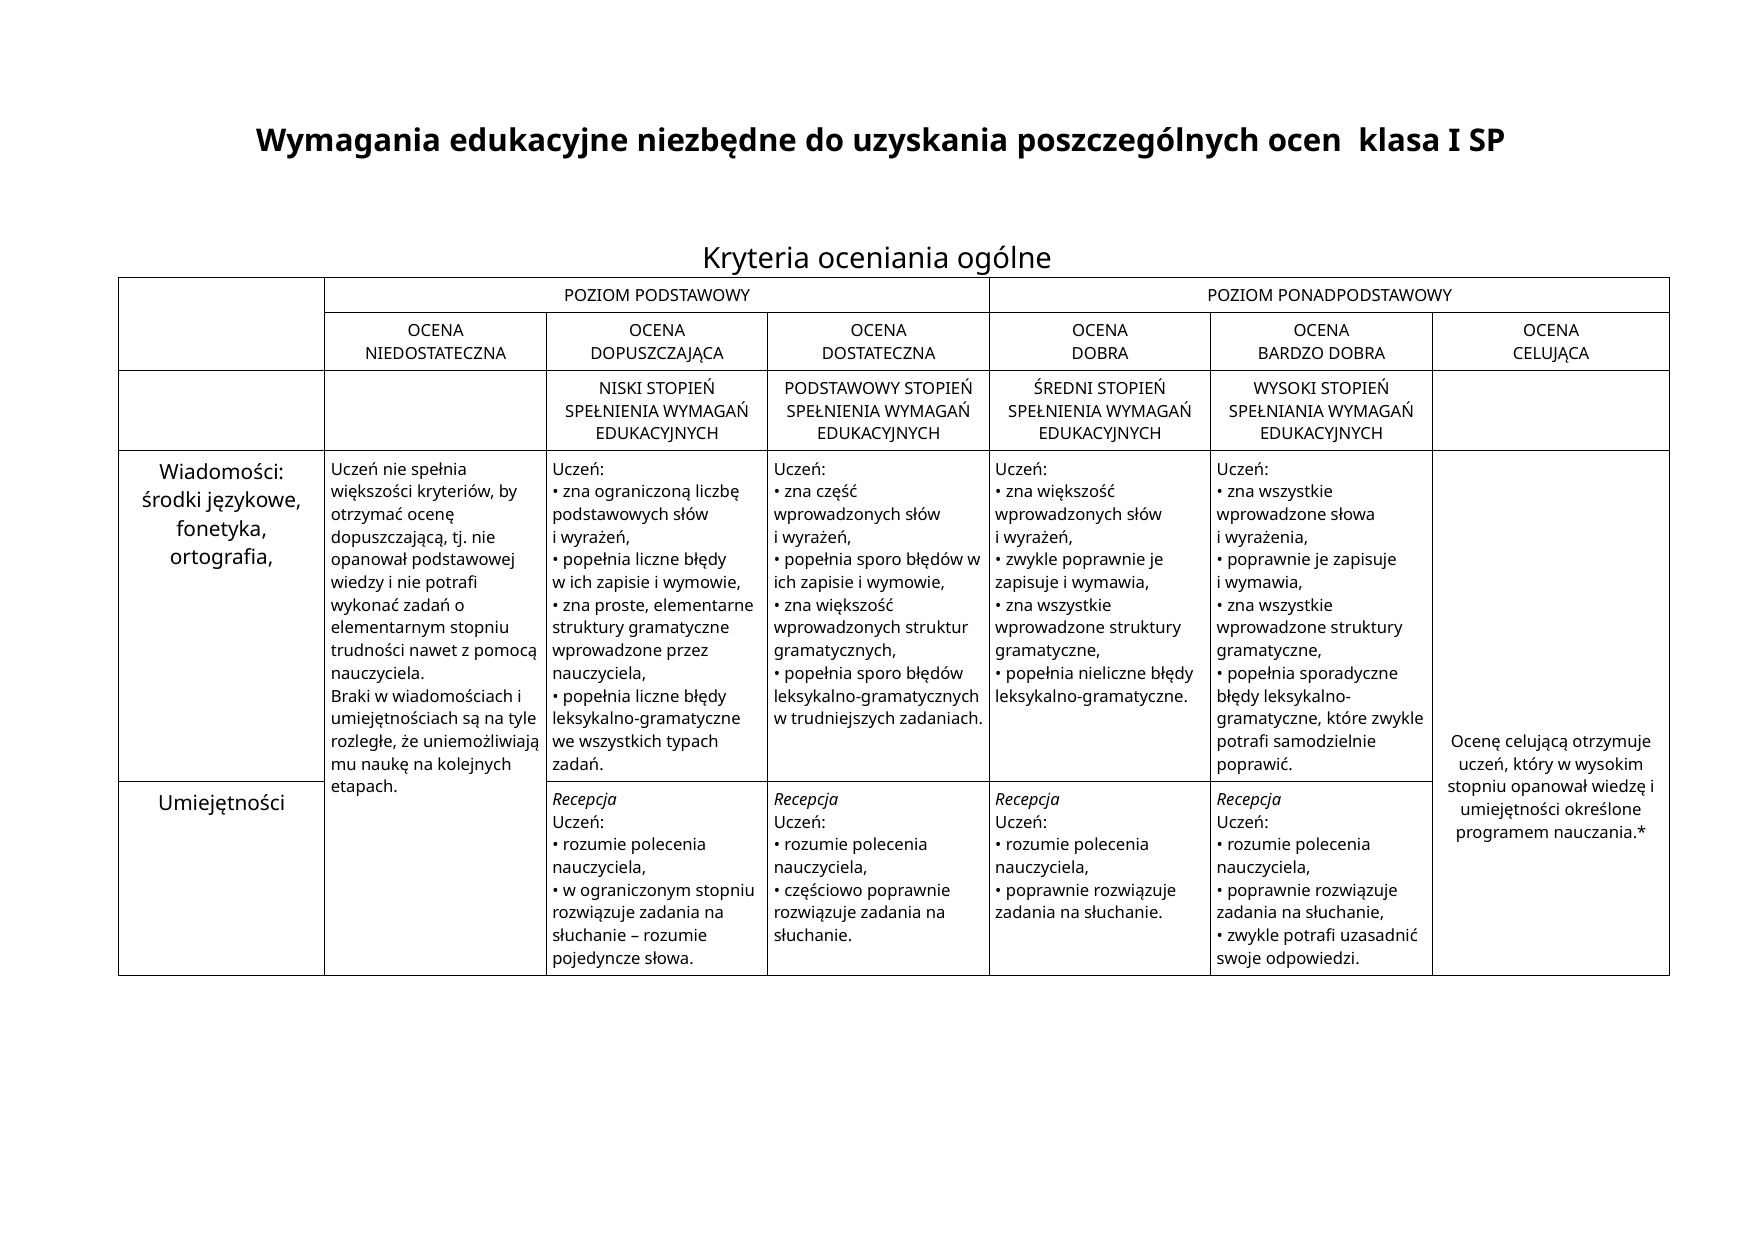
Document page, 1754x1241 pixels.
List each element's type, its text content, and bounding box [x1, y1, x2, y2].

table_cell Umiejętności [119, 782, 324, 975]
table_cell ŚREDNI STOPIEŃ SPEŁNIENIA WYMAGAŃ EDUKACYJNYCH [990, 371, 1210, 450]
table_cell [325, 371, 546, 450]
table_cell Recepcja Uczeń: • rozumie polecenia nauczyciela, • poprawnie rozwiązuje zadania na słuchanie, • zwykle potrafi uzasadnić swoje odpowiedzi. [1211, 782, 1432, 975]
table_cell Recepcja Uczeń: • rozumie polecenia nauczyciela, • poprawnie rozwiązuje zadania na słuchanie. [990, 782, 1210, 975]
table_header [119, 278, 324, 370]
table_cell Ocenę celującą otrzymuje uczeń, który w wysokim stopniu opanował wiedzę i umiejętności określone programem nauczania.* *W świetle obowiązujących przepisów ocena ucznia ma wynikać ze stopnia przyswojenia przez niego treści wynikających z podstawy programowej. Ustalenie wymagań na ocenę celującą należy do nauczyciela, ale muszą one być zgodne z prawem. Jeżeli uczeń wykazuje zainteresowanie poszerzaniem wiedzy, można go za to nagrodzić dodatkowo, ale wiedza wykraczająca poza program nie może być elementem koniecznym do uzyskania oceny celującej - art. 44b ust. 3 Ustawy z dnia 7 września 1991 r. o systemie oświaty (Dz. U. z 2017 r. poz. 2198, 2203 i 2361) [1433, 451, 1669, 975]
table_cell OCENA CELUJĄCA [1433, 313, 1669, 370]
table_cell OCENA BARDZO DOBRA [1211, 313, 1432, 370]
table_cell [1433, 371, 1669, 450]
table_cell Uczeń: • zna wszystkie wprowadzone słowa i wyrażenia, • poprawnie je zapisuje i wymawia, • zna wszystkie wprowadzone struktury gramatyczne, • popełnia sporadyczne błędy leksykalno-gramatyczne, które zwykle potrafi samodzielnie poprawić. [1211, 451, 1432, 781]
table_cell WYSOKI STOPIEŃ SPEŁNIANIA WYMAGAŃ EDUKACYJNYCH [1211, 371, 1432, 450]
table_header POZIOM PODSTAWOWY [325, 278, 989, 312]
text Wymagania edukacyjne niezbędne do uzyskania poszczególnych ocen klasa I SP [118, 118, 1636, 161]
table_cell OCENA NIEDOSTATECZNA [325, 313, 546, 370]
table_cell Uczeń: • zna ograniczoną liczbę podstawowych słów i wyrażeń, • popełnia liczne błędy w ich zapisie i wymowie, • zna proste, elementarne struktury gramatyczne wprowadzone przez nauczyciela, • popełnia liczne błędy leksykalno-gramatyczne we wszystkich typach zadań. [547, 451, 767, 781]
text Kryteria oceniania ogólne [118, 237, 1636, 277]
table_cell [119, 371, 324, 450]
table_cell OCENA DOSTATECZNA [768, 313, 989, 370]
table_cell Uczeń nie spełnia większości kryteriów, by otrzymać ocenę dopuszczającą, tj. nie opanował podstawowej wiedzy i nie potrafi wykonać zadań o elementarnym stopniu trudności nawet z pomocą nauczyciela. Braki w wiadomościach i umiejętnościach są na tyle rozległe, że uniemożliwiają mu naukę na kolejnych etapach. [325, 451, 546, 975]
table_cell Recepcja Uczeń: • rozumie polecenia nauczyciela, • w ograniczonym stopniu rozwiązuje zadania na słuchanie – rozumie pojedyncze słowa. [547, 782, 767, 975]
table_header POZIOM PONADPODSTAWOWY [990, 278, 1669, 312]
table_cell Uczeń: • zna większość wprowadzonych słów i wyrażeń, • zwykle poprawnie je zapisuje i wymawia, • zna wszystkie wprowadzone struktury gramatyczne, • popełnia nieliczne błędy leksykalno-gramatyczne. [990, 451, 1210, 781]
table_cell Recepcja Uczeń: • rozumie polecenia nauczyciela, • częściowo poprawnie rozwiązuje zadania na słuchanie. [768, 782, 989, 975]
table_cell Wiadomości: środki językowe, fonetyka, ortografia, [119, 451, 324, 781]
table_cell OCENA DOPUSZCZAJĄCA [547, 313, 767, 370]
table_cell OCENA DOBRA [990, 313, 1210, 370]
table_cell Uczeń: • zna część wprowadzonych słów i wyrażeń, • popełnia sporo błędów w ich zapisie i wymowie, • zna większość wprowadzonych struktur gramatycznych, • popełnia sporo błędów leksykalno-gramatycznych w trudniejszych zadaniach. [768, 451, 989, 781]
table_cell NISKI STOPIEŃ SPEŁNIENIA WYMAGAŃ EDUKACYJNYCH [547, 371, 767, 450]
table_cell PODSTAWOWY STOPIEŃ SPEŁNIENIA WYMAGAŃ EDUKACYJNYCH [768, 371, 989, 450]
